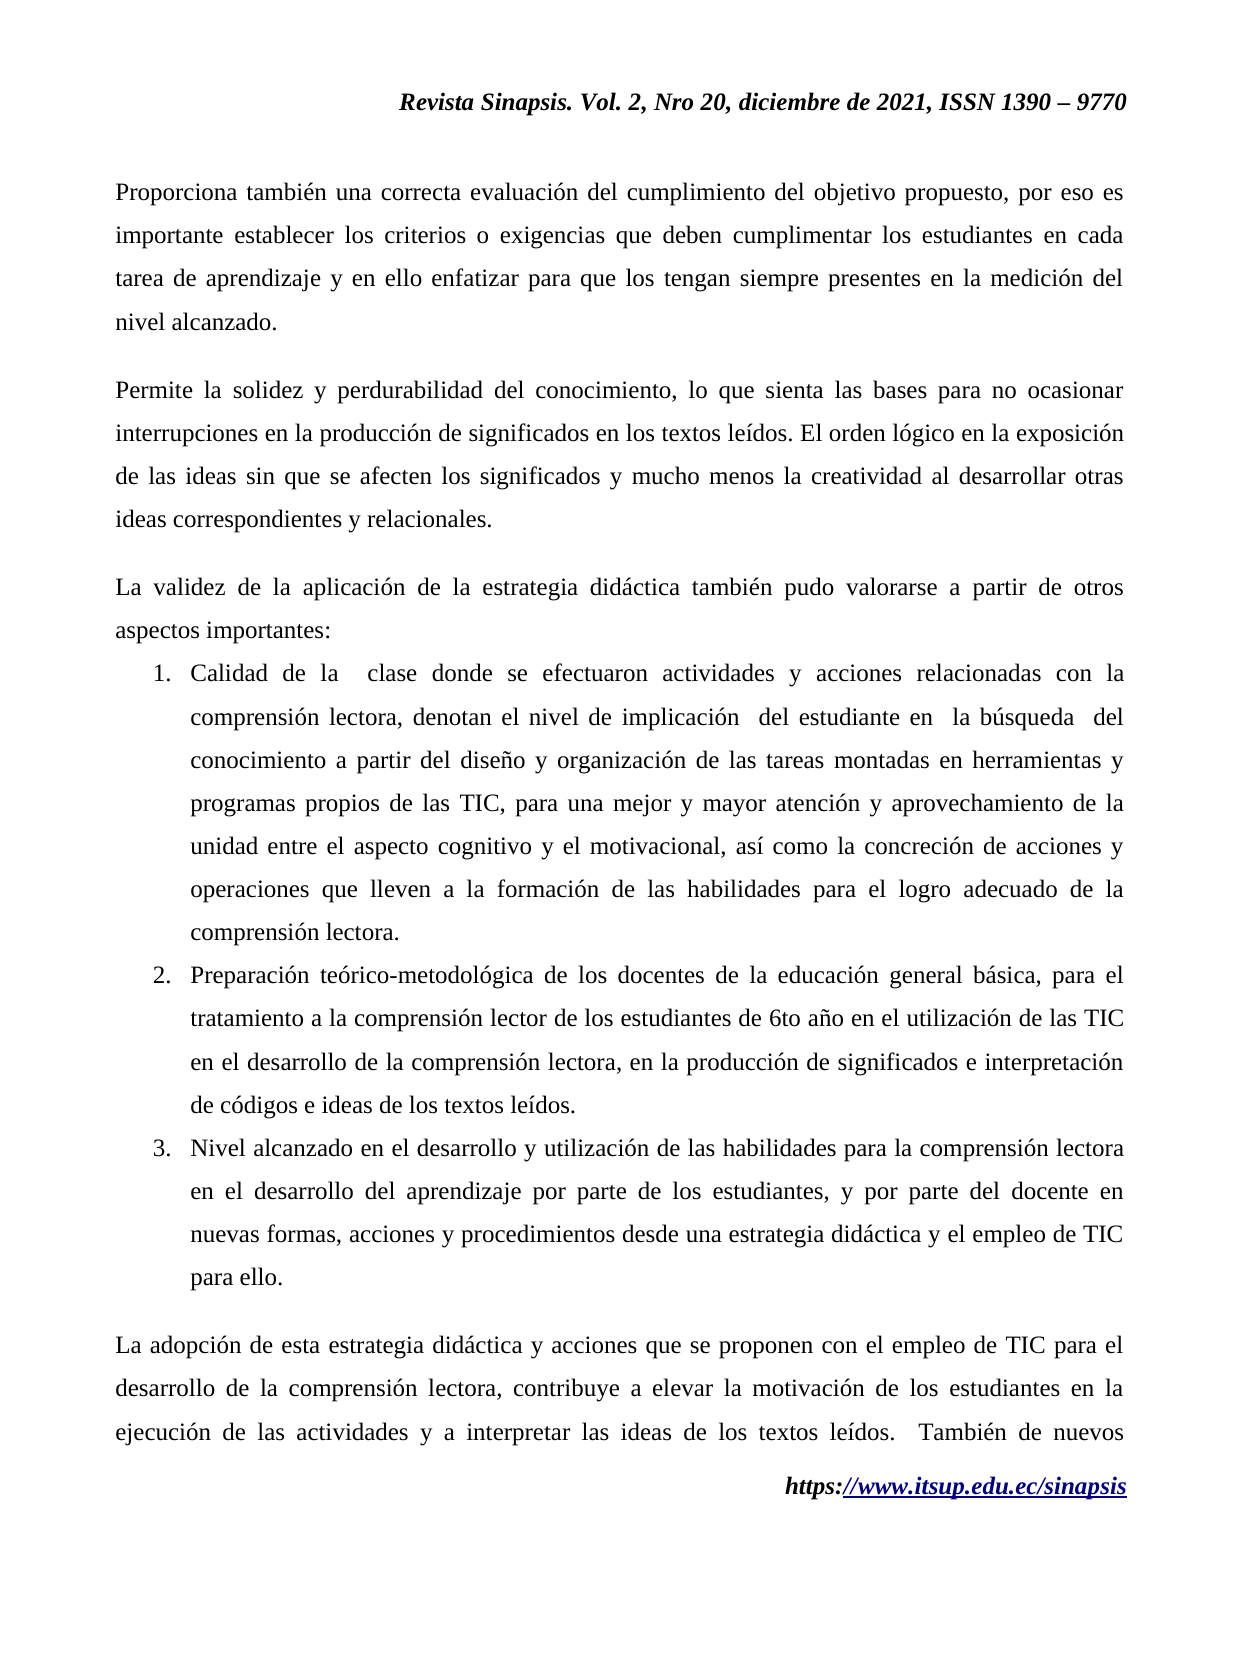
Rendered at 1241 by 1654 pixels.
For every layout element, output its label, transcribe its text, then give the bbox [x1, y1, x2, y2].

text Permite la solidez y perdurabilidad del conocimiento, lo que sienta las bases para no ocasionar interrupciones en la producción de significados en los textos leídos. El orden lógico en la exposición de las ideas sin que se afecten los significados y mucho menos la creatividad al desarrollar otras ideas correspondientes y relacionales. [115, 375, 1125, 533]
text Proporciona también una correcta evaluación del cumplimiento del objetivo propuesto, por eso es importante establecer los criterios o exigencias que deben cumplimentar los estudiantes en cada tarea de aprendizaje y en ello enfatizar para que los tengan siempre presentes en la medición del nivel alcanzado. [115, 177, 1125, 335]
text La adopción de esta estrategia didáctica y acciones que se proponen con el empleo de TIC para el desarrollo de la comprensión lectora, contribuye a elevar la motivación de los estudiantes en la ejecución de las actividades y a interpretar las ideas de los textos leídos. También de nuevos [115, 1330, 1125, 1445]
list Preparación teórico-metodológica de los docentes de la educación general básica, para el tratamiento a la comprensión lector de los estudiantes de 6to año en el utilización de las TIC en el desarrollo de la comprensión lectora, en la producción de significados e interpretación de códigos e ideas de los textos leídos. [153, 960, 1125, 1118]
list Nivel alcanzado en el desarrollo y utilización de las habilidades para la comprensión lectora en el desarrollo del aprendizaje por parte de los estudiantes, y por parte del docente en nuevas formas, acciones y procedimientos desde una estrategia didáctica y el empleo de TIC para ello. [153, 1133, 1125, 1291]
list Calidad de la clase donde se efectuaron actividades y acciones relacionadas con la comprensión lectora, denotan el nivel de implicación del estudiante en la búsqueda del conocimiento a partir del diseño y organización de las tareas montadas en herramientas y programas propios de las TIC, para una mejor y mayor atención y aprovechamiento de la unidad entre el aspecto cognitivo y el motivacional, así como la concreción de acciones y operaciones que lleven a la formación de las habilidades para el logro adecuado de la comprensión lectora. [153, 658, 1125, 946]
text La validez de la aplicación de la estrategia didáctica también pudo valorarse a partir de otros aspectos importantes: [115, 572, 1125, 644]
